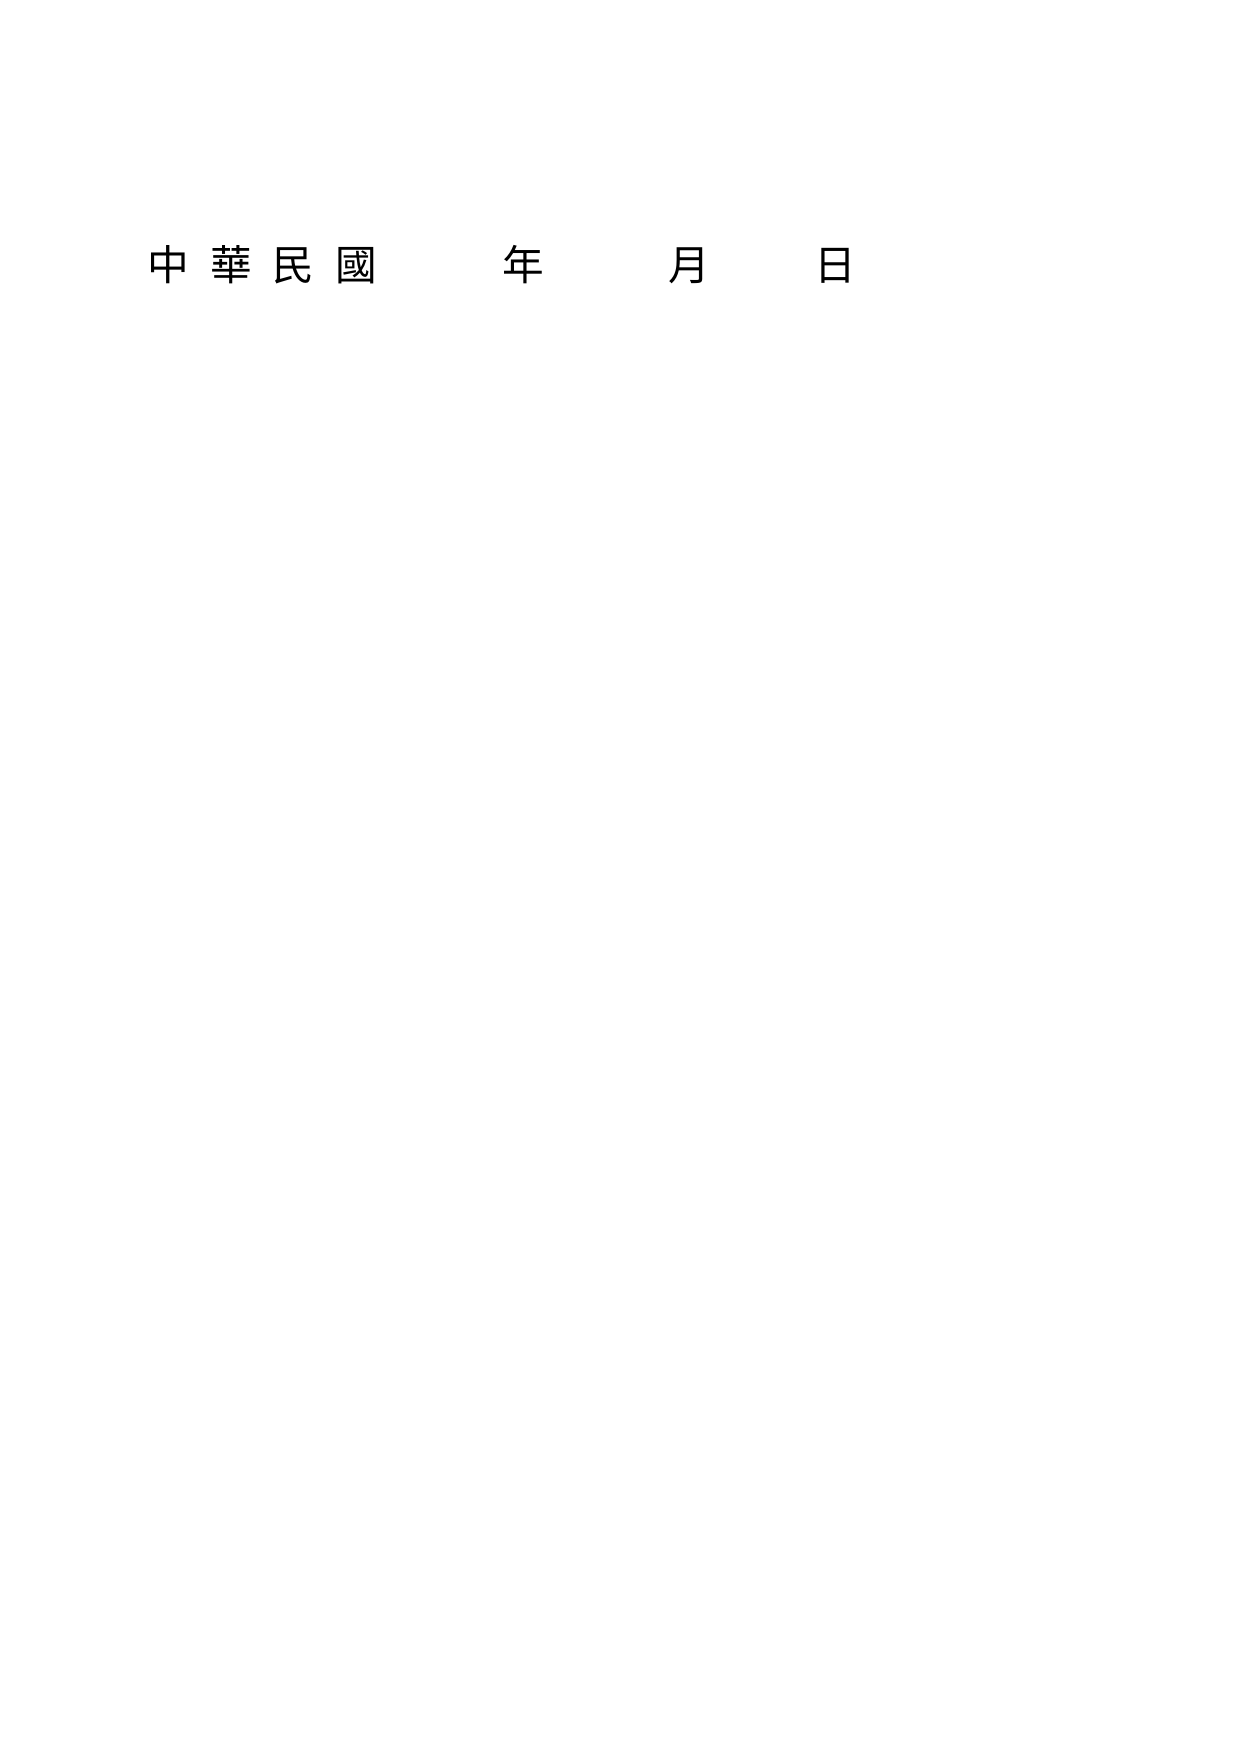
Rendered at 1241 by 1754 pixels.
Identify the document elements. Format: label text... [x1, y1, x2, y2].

text 中 華 民 國 年 月 日 [148, 221, 1092, 283]
